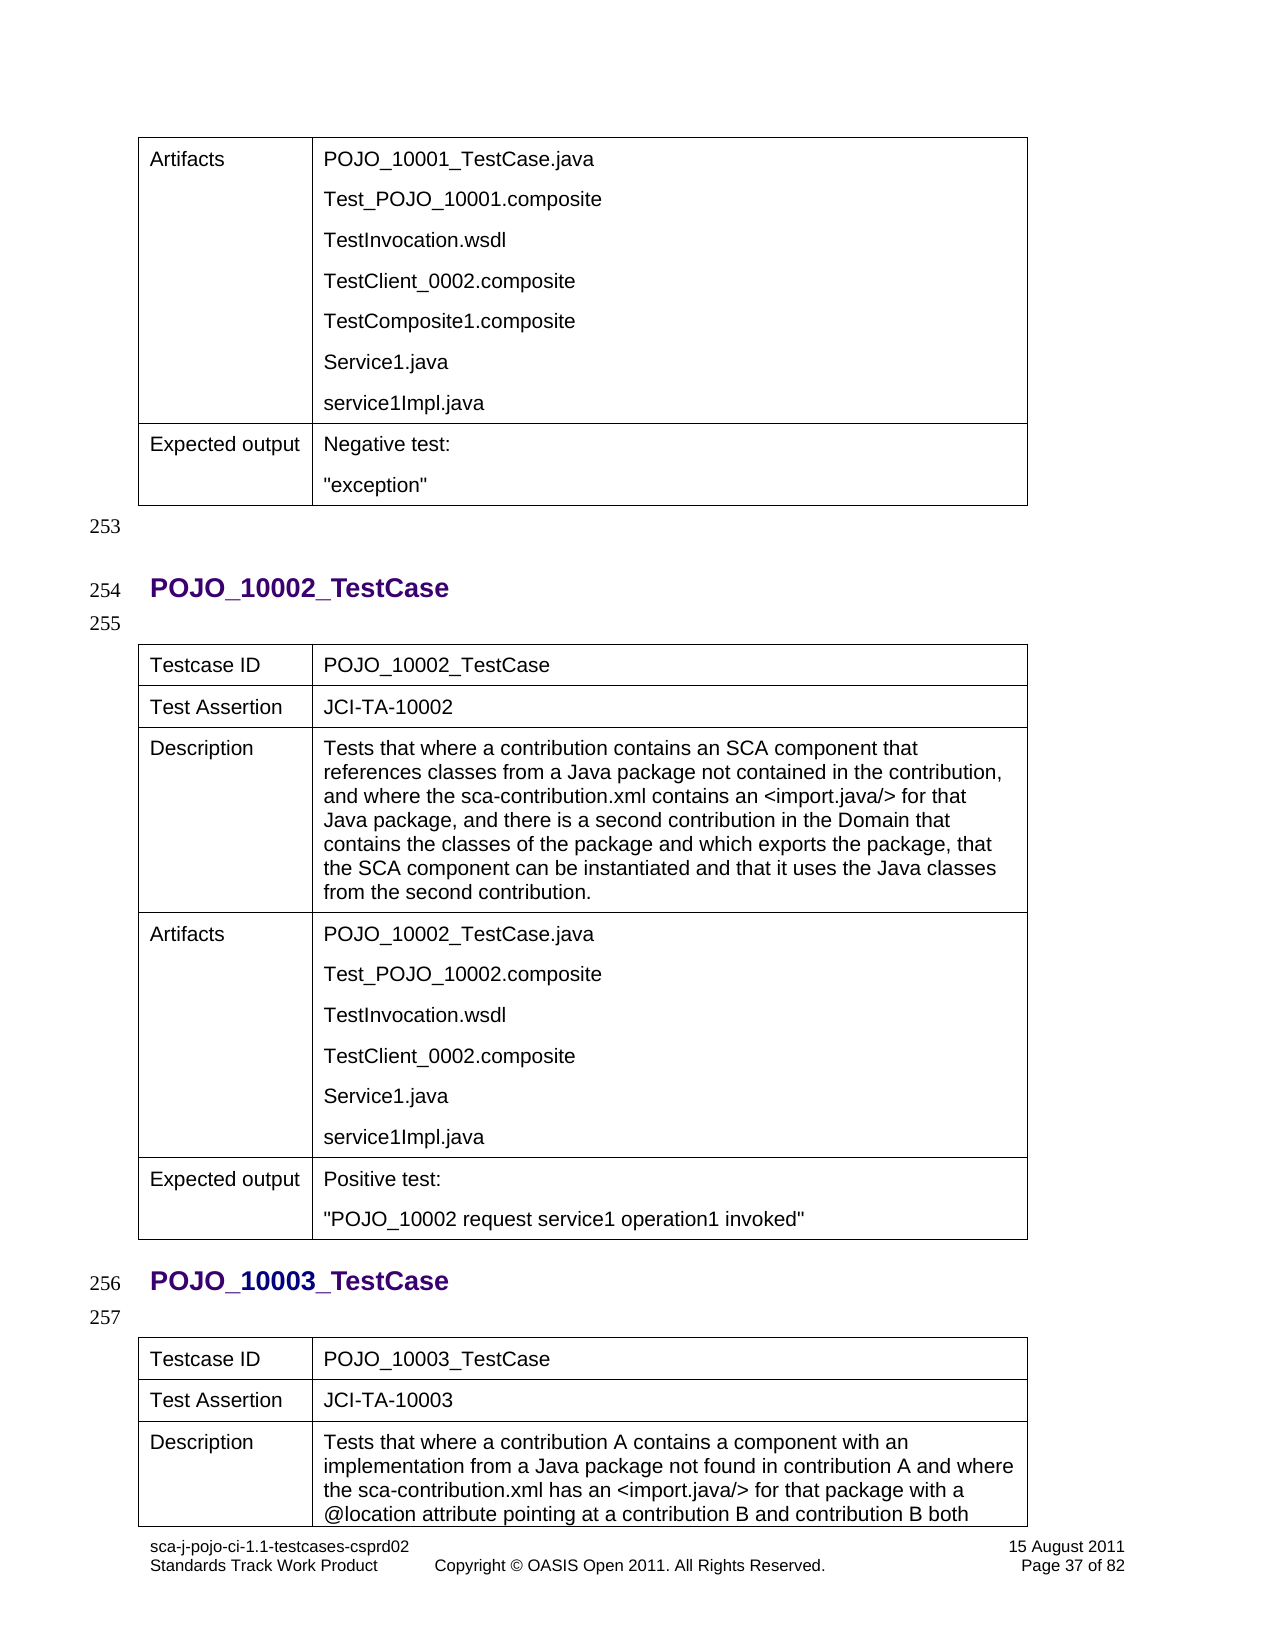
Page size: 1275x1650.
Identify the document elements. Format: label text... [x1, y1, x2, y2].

table_cell Tests that where a contribution contains an SCA component that references classes from a Java package not contained in the contribution, and where the sca-contribution.xml contains an <import.java/> for that Java package, and there is a second contribution in the Domain that contains the classes of the package and which exports the package, that the SCA component can be instantiated and that it uses the Java classes from the second contribution. [313, 728, 1027, 912]
subtitle POJO_10002_TestCase [150, 572, 1125, 603]
table_header Testcase ID [139, 645, 312, 685]
table_cell POJO_10001_TestCase.java Test_POJO_10001.composite TestInvocation.wsdl TestClient_0002.composite TestComposite1.composite Service1.java service1Impl.java [313, 138, 1027, 423]
table_cell Test Assertion [139, 1380, 312, 1421]
table_cell Test Assertion [139, 686, 312, 727]
subtitle POJO_10003_TestCase [150, 1265, 1125, 1297]
table_cell POJO_10002_TestCase.java Test_POJO_10002.composite TestInvocation.wsdl TestClient_0002.composite Service1.java service1Impl.java [313, 913, 1027, 1157]
table_cell JCI-TA-10002 [313, 686, 1027, 727]
table_header POJO_10003_TestCase [313, 1338, 1027, 1379]
table_header POJO_10002_TestCase [313, 645, 1027, 685]
table_header Testcase ID [139, 1338, 312, 1379]
table_cell Description [139, 728, 312, 912]
table_cell JCI-TA-10003 [313, 1380, 1027, 1421]
table_cell Description [139, 1422, 312, 1526]
table_cell Negative test: "exception" [313, 424, 1027, 505]
table_cell Artifacts [139, 138, 312, 423]
table_cell Expected output [139, 424, 312, 505]
table_cell Expected output [139, 1158, 312, 1239]
table_cell Tests that where a contribution A contains a component with an implementation from a Java package not found in contribution A and where the sca-contribution.xml has an <import.java/> for that package with a @location attribute pointing at a contribution B and contribution B both [313, 1422, 1027, 1526]
table_cell Artifacts [139, 913, 312, 1157]
table_cell Positive test: "POJO_10002 request service1 operation1 invoked" [313, 1158, 1027, 1239]
